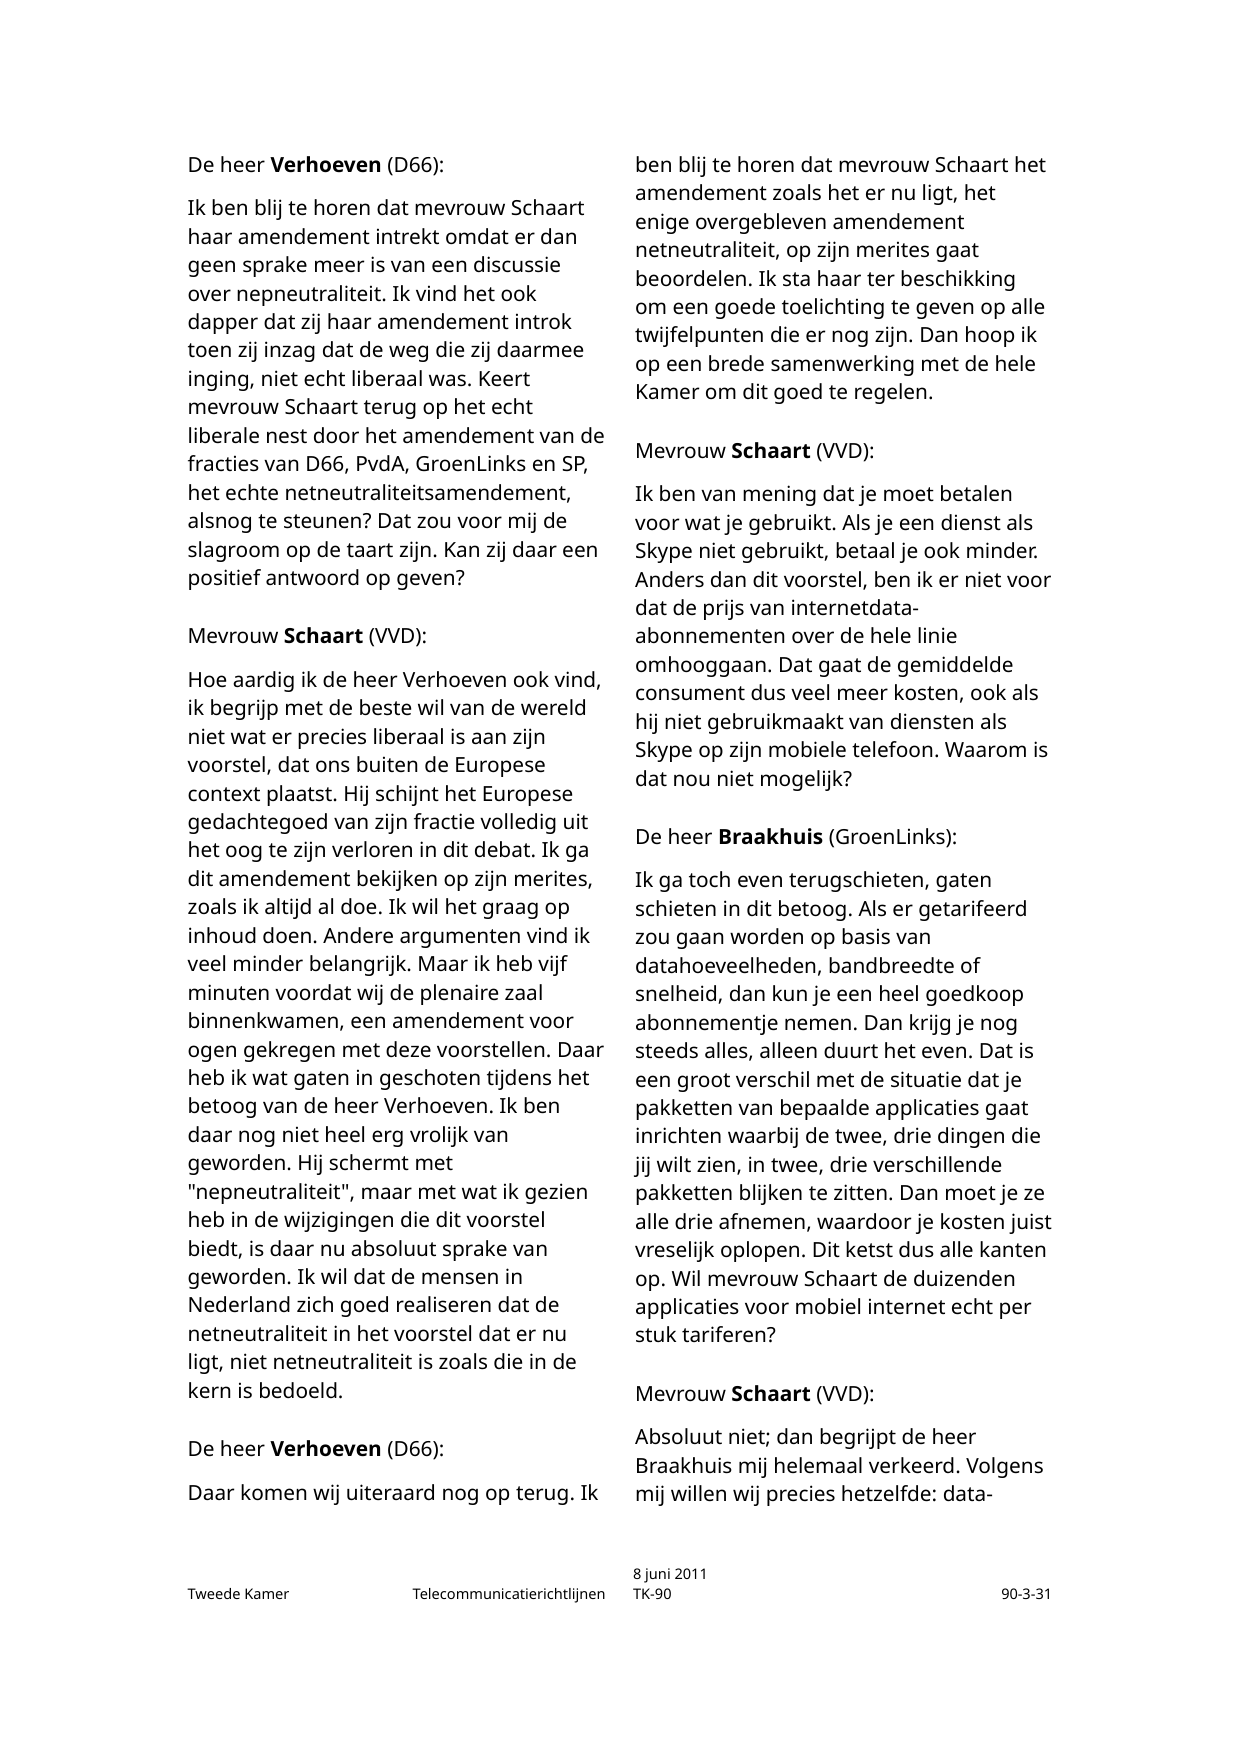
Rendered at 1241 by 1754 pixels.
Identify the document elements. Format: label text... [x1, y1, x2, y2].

text De heer Braakhuis (GroenLinks): [635, 822, 1053, 851]
text Mevrouw Schaart (VVD): [635, 436, 1053, 464]
text Ik ben van mening dat je moet betalen voor wat je gebruikt. Als je een dienst als Skype niet gebruikt, betaal je ook minder. Anders dan dit voorstel, ben ik er niet voor dat de prijs van internetdata-abonnementen over de hele linie omhooggaan. Dat gaat de gemiddelde consument dus veel meer kosten, ook als hij niet gebruikmaakt van diensten als Skype op zijn mobiele telefoon. Waarom is dat nou niet mogelijk? [635, 479, 1053, 792]
text ben blij te horen dat mevrouw Schaart het amendement zoals het er nu ligt, het enige overgebleven amendement netneutraliteit, op zijn merites gaat beoordelen. Ik sta haar ter beschikking om een goede toelichting te geven op alle twijfelpunten die er nog zijn. Dan hoop ik op een brede samenwerking met de hele Kamer om dit goed te regelen. [635, 150, 1053, 406]
text Mevrouw Schaart (VVD): [635, 1379, 1053, 1407]
text Absoluut niet; dan begrijpt de heer Braakhuis mij helemaal verkeerd. Volgens mij willen wij precies hetzelfde: data- [635, 1422, 1053, 1508]
text De heer Verhoeven (D66): [187, 1434, 605, 1463]
text Mevrouw Schaart (VVD): [187, 622, 605, 650]
text Ik ben blij te horen dat mevrouw Schaart haar amendement intrekt omdat er dan geen sprake meer is van een discussie over nepneutraliteit. Ik vind het ook dapper dat zij haar amendement introk toen zij inzag dat de weg die zij daarmee inging, niet echt liberaal was. Keert mevrouw Schaart terug op het echt liberale nest door het amendement van de fracties van D66, PvdA, GroenLinks en SP, het echte netneutraliteitsamendement, alsnog te steunen? Dat zou voor mij de slagroom op de taart zijn. Kan zij daar een positief antwoord op geven? [187, 193, 605, 592]
text Hoe aardig ik de heer Verhoeven ook vind, ik begrijp met de beste wil van de wereld niet wat er precies liberaal is aan zijn voorstel, dat ons buiten de Europese context plaatst. Hij schijnt het Europese gedachtegoed van zijn fractie volledig uit het oog te zijn verloren in dit debat. Ik ga dit amendement bekijken op zijn merites, zoals ik altijd al doe. Ik wil het graag op inhoud doen. Andere argumenten vind ik veel minder belangrijk. Maar ik heb vijf minuten voordat wij de plenaire zaal binnenkwamen, een amendement voor ogen gekregen met deze voorstellen. Daar heb ik wat gaten in geschoten tijdens het betoog van de heer Verhoeven. Ik ben daar nog niet heel erg vrolijk van geworden. Hij schermt met "nepneutraliteit", maar met wat ik gezien heb in de wijzigingen die dit voorstel biedt, is daar nu absoluut sprake van geworden. Ik wil dat de mensen in Nederland zich goed realiseren dat de netneutraliteit in het voorstel dat er nu ligt, niet netneutraliteit is zoals die in de kern is bedoeld. [187, 665, 605, 1404]
text Daar komen wij uiteraard nog op terug. Ik [187, 1478, 605, 1506]
text Ik ga toch even terugschieten, gaten schieten in dit betoog. Als er getarifeerd zou gaan worden op basis van datahoeveelheden, bandbreedte of snelheid, dan kun je een heel goedkoop abonnementje nemen. Dan krijg je nog steeds alles, alleen duurt het even. Dat is een groot verschil met de situatie dat je pakketten van bepaalde applicaties gaat inrichten waarbij de twee, drie dingen die jij wilt zien, in twee, drie verschillende pakketten blijken te zitten. Dan moet je ze alle drie afnemen, waardoor je kosten juist vreselijk oplopen. Dit ketst dus alle kanten op. Wil mevrouw Schaart de duizenden applicaties voor mobiel internet echt per stuk tariferen? [635, 866, 1053, 1349]
text De heer Verhoeven (D66): [187, 150, 605, 178]
